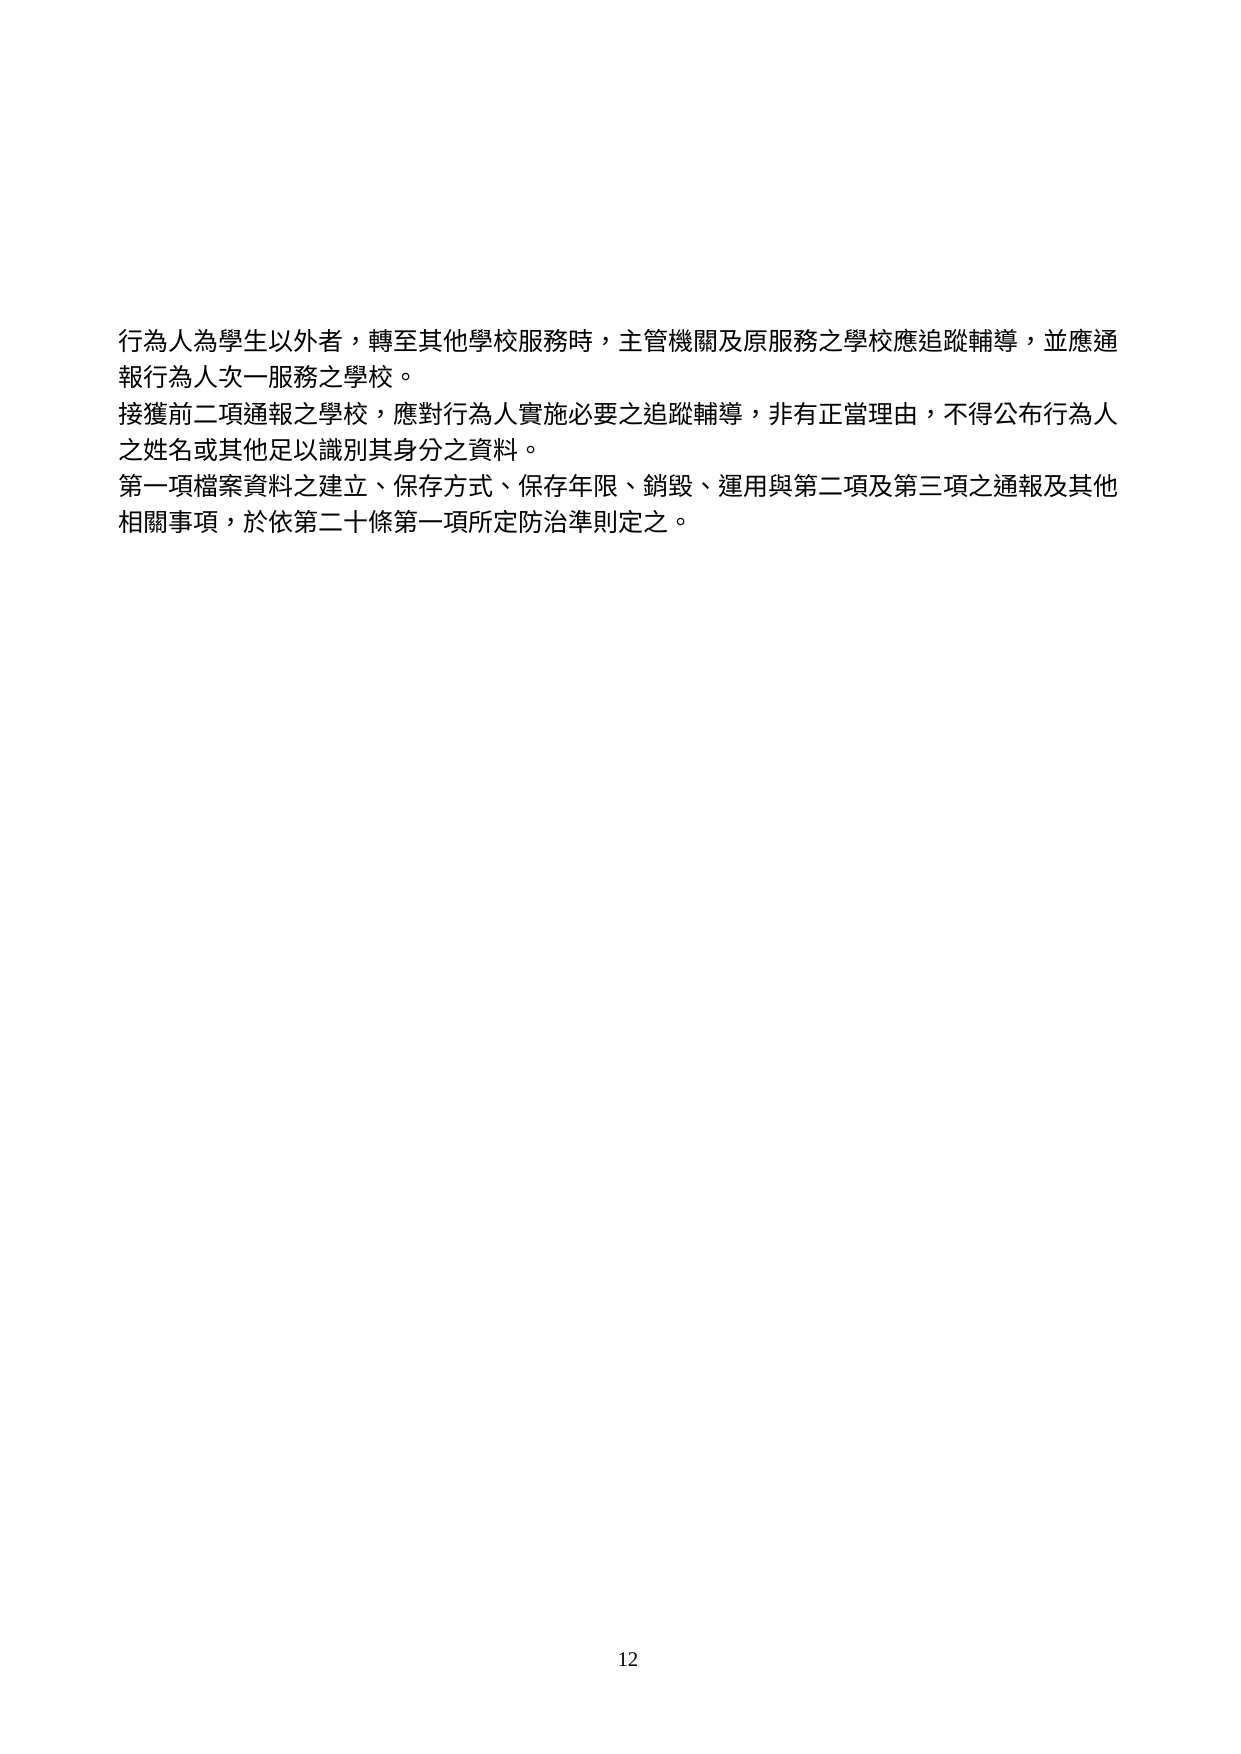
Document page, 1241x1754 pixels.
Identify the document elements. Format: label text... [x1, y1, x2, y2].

text 第一項檔案資料之建立、保存方式、保存年限、銷毀、運用與第二項及第三項之通報及其他相關事項，於依第二十條第一項所定防治準則定之。 [118, 467, 1137, 539]
text 接獲前二項通報之學校，應對行為人實施必要之追蹤輔導，非有正當理由，不得公布行為人之姓名或其他足以識別其身分之資料。 [118, 394, 1137, 467]
text 行為人為學生以外者，轉至其他學校服務時，主管機關及原服務之學校應追蹤輔導，並應通報行為人次一服務之學校。 [118, 322, 1137, 394]
